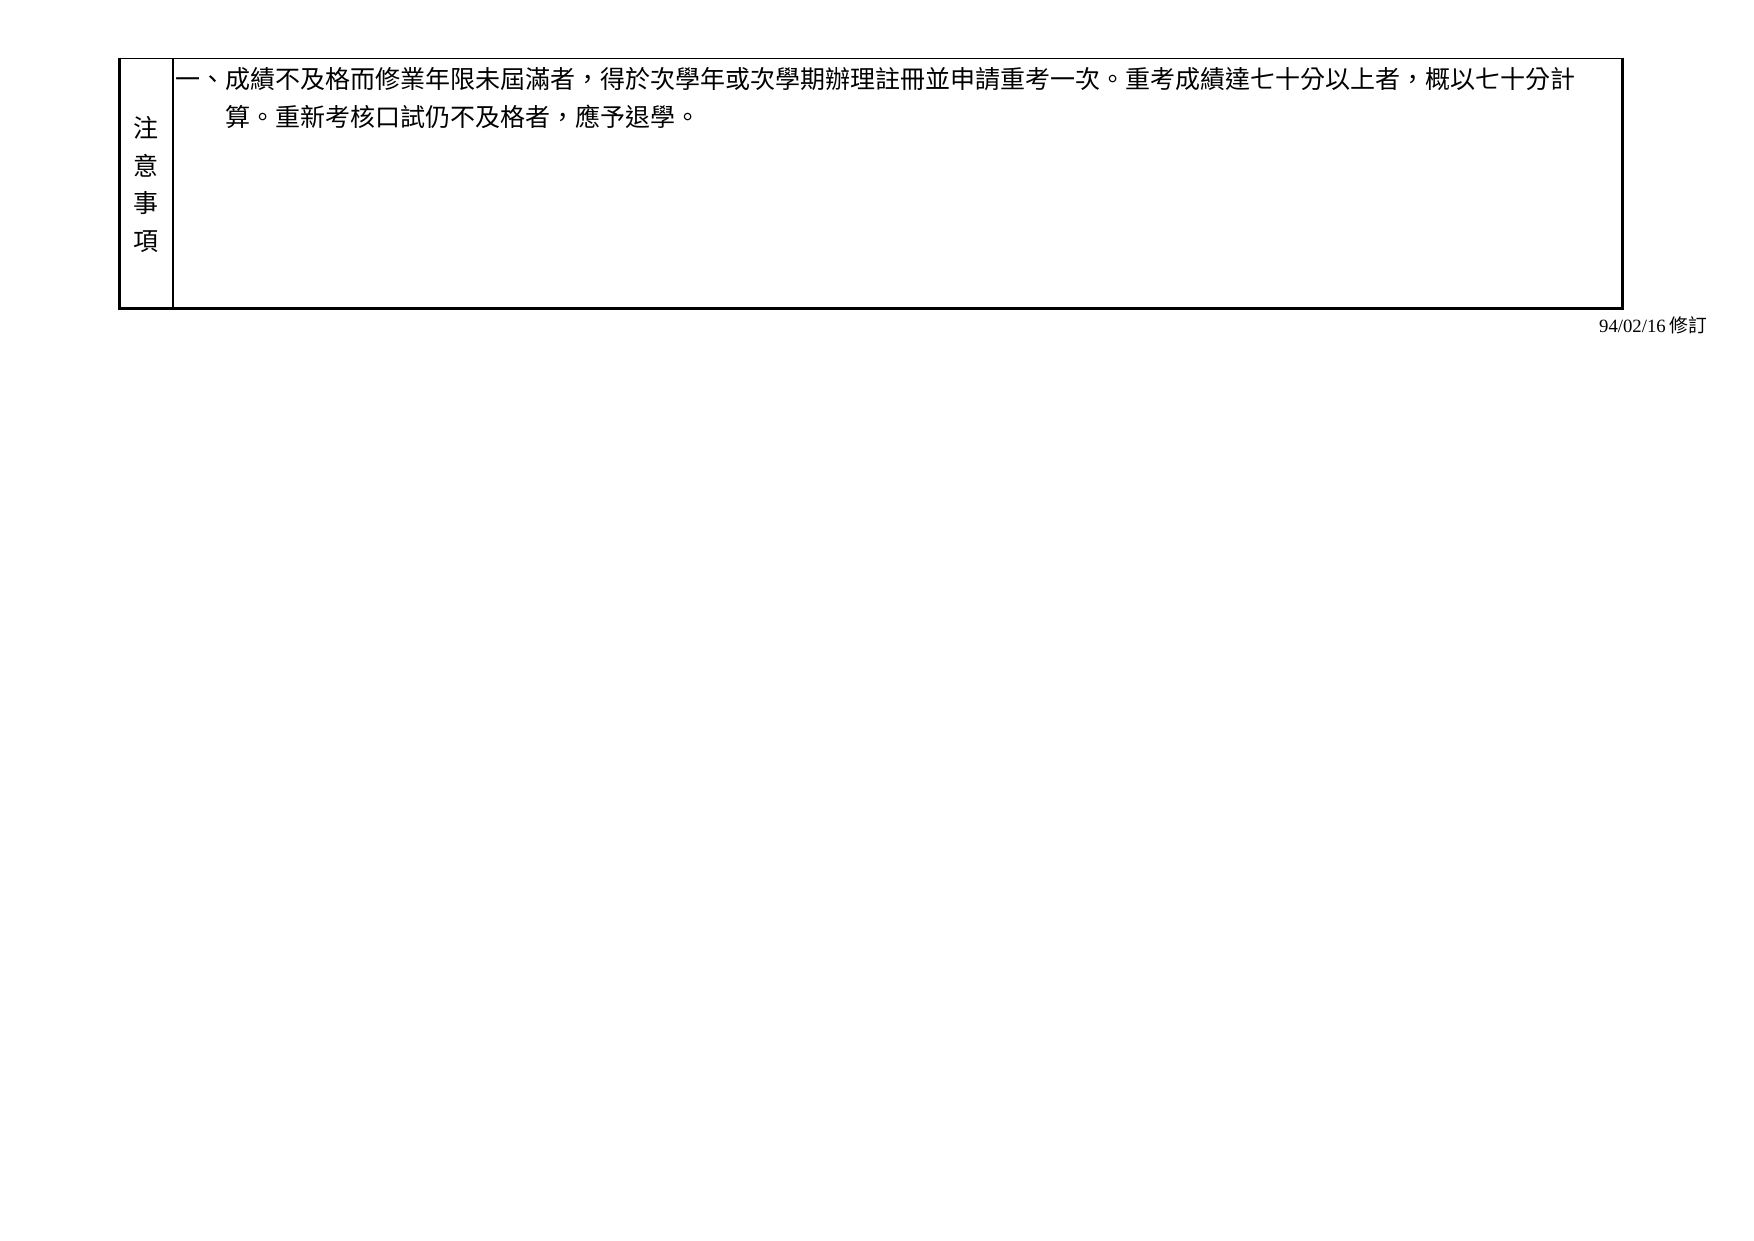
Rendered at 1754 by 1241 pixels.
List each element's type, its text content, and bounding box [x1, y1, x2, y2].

table_cell 注意事項 [121, 59, 172, 307]
text 94/02/16修訂 [118, 310, 1707, 337]
table_cell 一、成績不及格而修業年限未屆滿者，得於次學年或次學期辦理註冊並申請重考一次。重考成績達七十分以上者，概以七十分計算。重新考核口試仍不及格者，應予退學。 [174, 59, 1621, 307]
